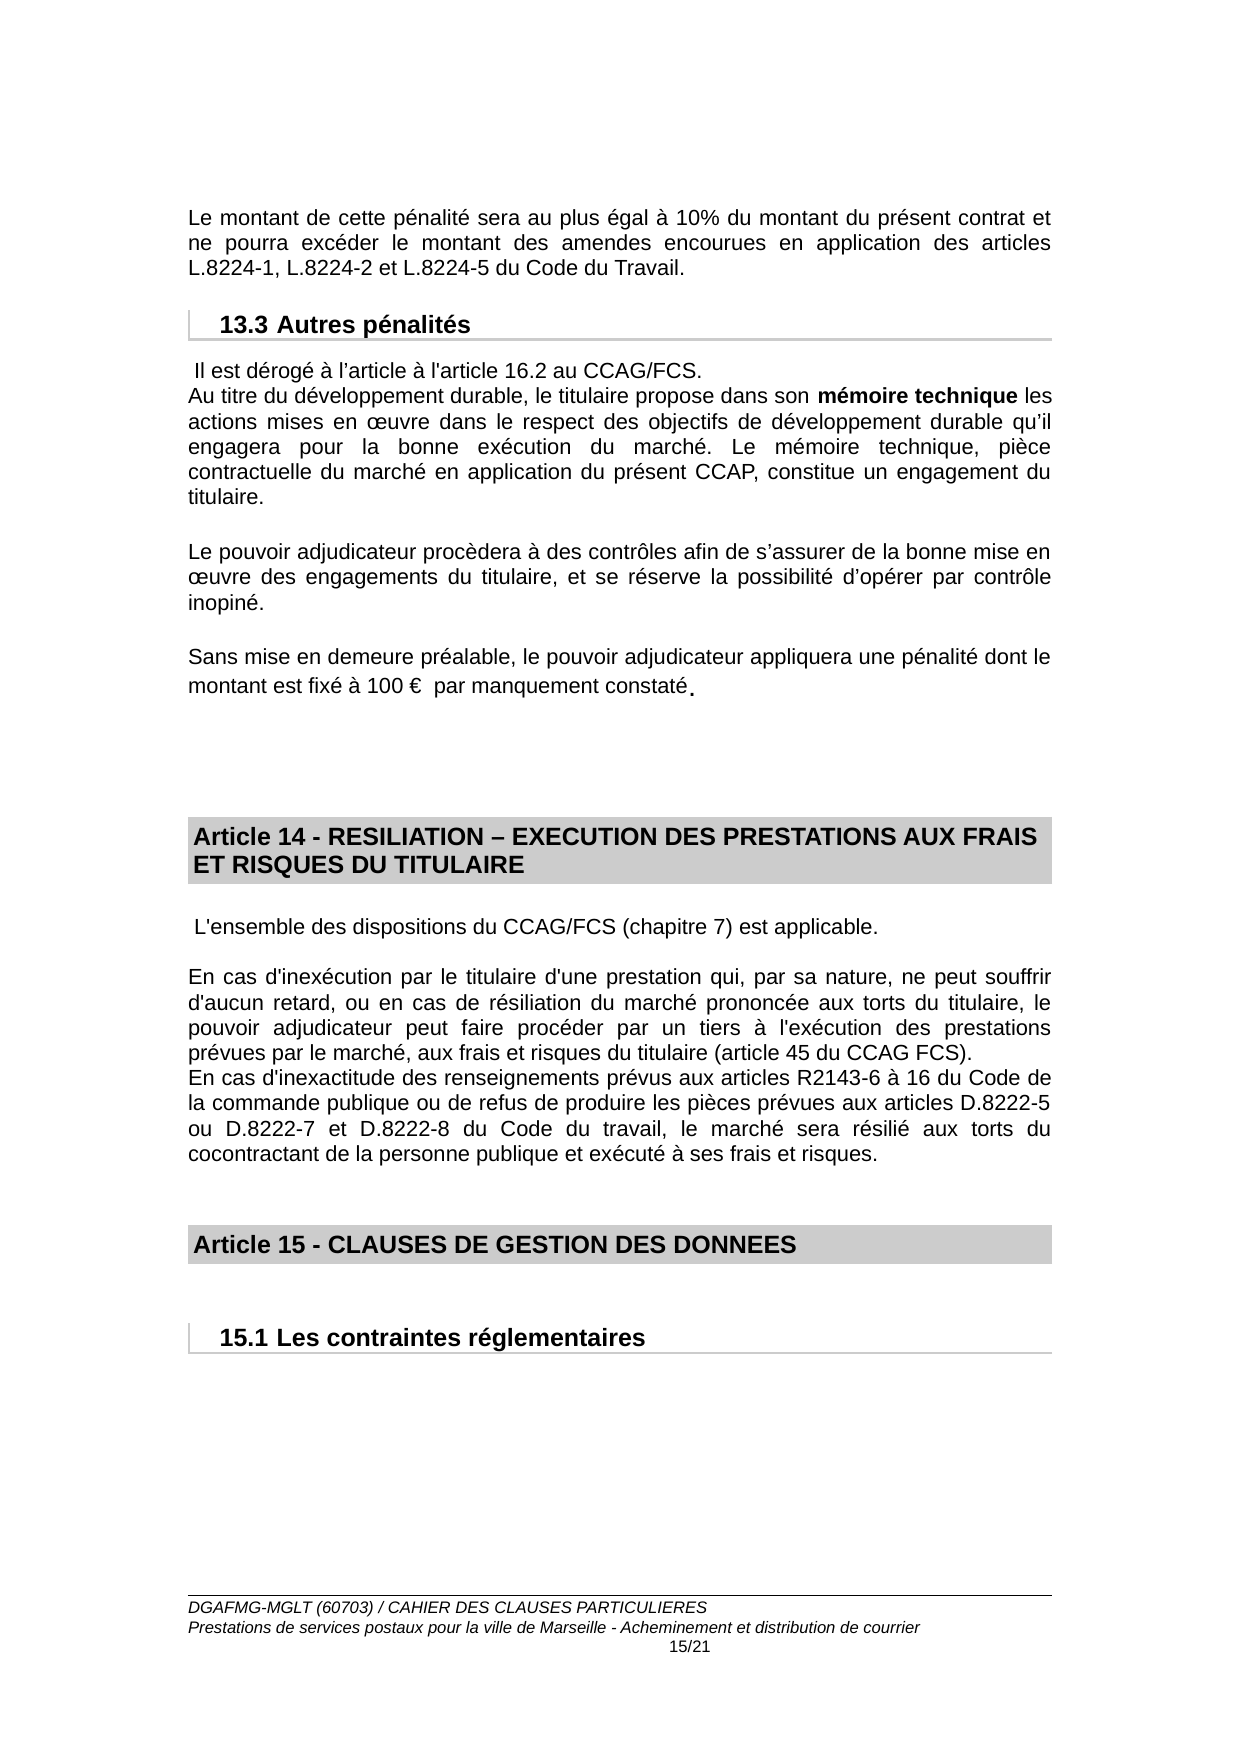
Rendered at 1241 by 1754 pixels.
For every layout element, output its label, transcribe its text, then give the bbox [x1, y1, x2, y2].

text Le pouvoir adjudicateur procèdera à des contrôles afin de s’assurer de la bonne mise en œuvre des engagements du titulaire, et se réserve la possibilité d’opérer par contrôle inopiné. [188, 539, 1052, 614]
text Sans mise en demeure préalable, le pouvoir adjudicateur appliquera une pénalité dont le montant est fixé à 100 € par manquement constaté. [188, 644, 1052, 703]
text Le montant de cette pénalité sera au plus égal à 10% du montant du présent contrat et ne pourra excéder le montant des amendes encourues en application des articles L.8224-1, L.8224-2 et L.8224-5 du Code du Travail. [188, 204, 1052, 280]
text En cas d'inexécution par le titulaire d'une prestation qui, par sa nature, ne peut souffrir d'aucun retard, ou en cas de résiliation du marché prononcée aux torts du titulaire, le pouvoir adjudicateur peut faire procéder par un tiers à l'exécution des prestations prévues par le marché, aux frais et risques du titulaire (article 45 du CCAG FCS). [188, 964, 1052, 1065]
subtitle Autres pénalités [190, 310, 1052, 338]
subtitle Les contraintes réglementaires [190, 1323, 1052, 1352]
subtitle CLAUSES DE GESTION DES DONNEES [190, 1227, 1050, 1262]
subtitle RESILIATION – EXECUTION DES PRESTATIONS AUX FRAIS ET RISQUES DU TITULAIRE [190, 819, 1050, 882]
text Il est dérogé à l’article à l'article 16.2 au CCAG/FCS. [188, 358, 1052, 383]
text Au titre du développement durable, le titulaire propose dans son mémoire technique les actions mises en œuvre dans le respect des objectifs de développement durable qu’il engagera pour la bonne exécution du marché. Le mémoire technique, pièce contractuelle du marché en application du présent CCAP, constitue un engagement du titulaire. [188, 383, 1052, 509]
text L'ensemble des dispositions du CCAG/FCS (chapitre 7) est applicable. [188, 914, 1052, 939]
text En cas d'inexactitude des renseignements prévus aux articles R2143-6 à 16 du Code de la commande publique ou de refus de produire les pièces prévues aux articles D.8222-5 ou D.8222-7 et D.8222-8 du Code du travail, le marché sera résilié aux torts du cocontractant de la personne publique et exécuté à ses frais et risques. [188, 1065, 1052, 1166]
